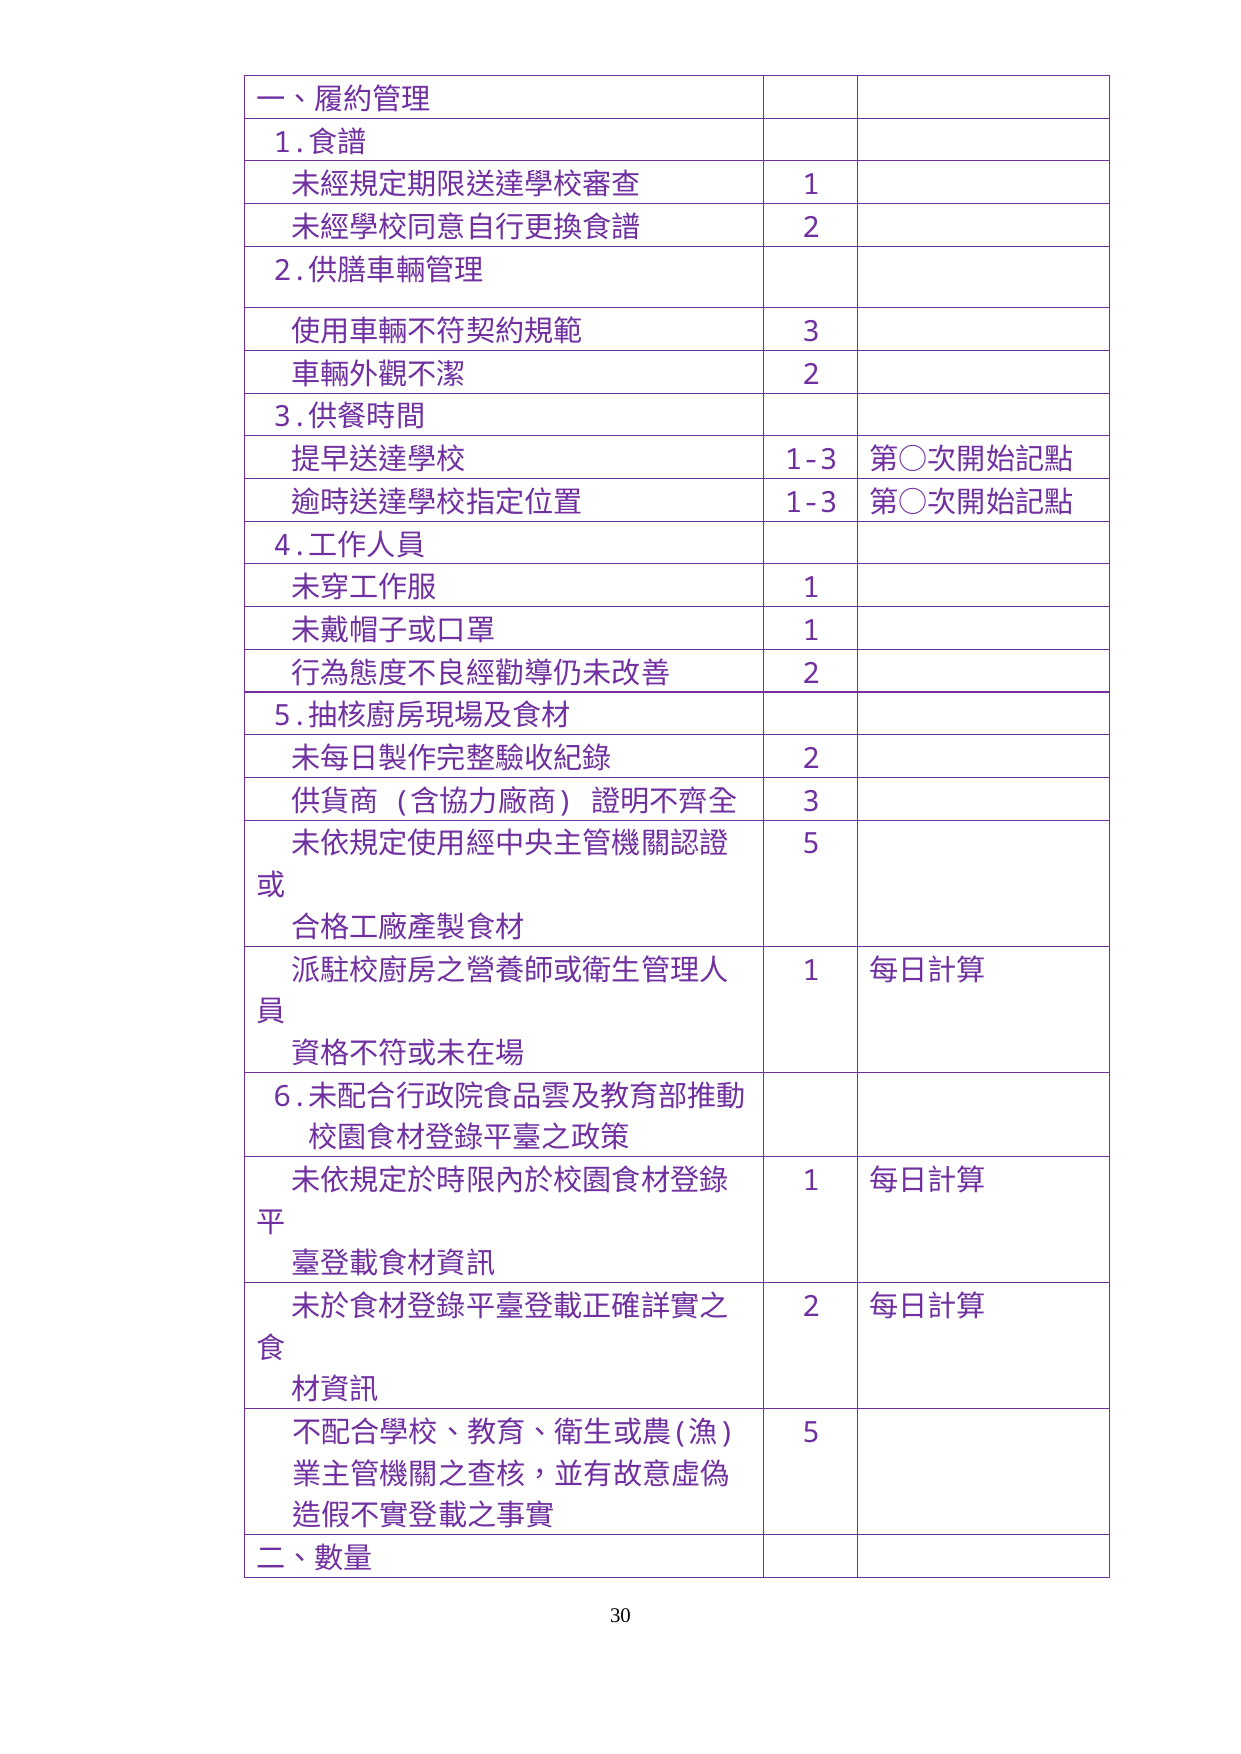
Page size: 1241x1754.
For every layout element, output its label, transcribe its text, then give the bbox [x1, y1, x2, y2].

table_cell [858, 650, 1109, 691]
table_cell [764, 119, 857, 160]
table_cell [764, 1535, 857, 1577]
table_cell [764, 247, 857, 307]
table_cell 1-3 [764, 436, 857, 478]
table_cell 1 [764, 607, 857, 649]
table_cell 1-3 [764, 479, 857, 521]
table_cell 供貨商 (含協力廠商) 證明不齊全 [245, 778, 763, 819]
table_cell [764, 693, 857, 734]
table_cell 派駐校廚房之營養師或衛生管理人員 資格不符或未在場 [245, 947, 763, 1072]
table_cell [858, 351, 1109, 392]
table_cell [858, 204, 1109, 246]
table_cell 5.抽核廚房現場及食材 [245, 693, 763, 734]
table_cell [858, 161, 1109, 203]
table_cell 未依規定於時限內於校園食材登錄平 臺登載食材資訊 [245, 1157, 763, 1282]
table_cell 1 [764, 564, 857, 606]
table_cell 2 [764, 351, 857, 392]
table_cell [858, 76, 1109, 118]
table_cell 2.供膳車輛管理 [245, 247, 763, 307]
table_cell 1.食譜 [245, 119, 763, 160]
table_cell 2 [764, 204, 857, 246]
table_cell 未經規定期限送達學校審查 [245, 161, 763, 203]
table_cell 每日計算 [858, 1283, 1109, 1408]
table_cell 2 [764, 735, 857, 777]
table_cell [858, 247, 1109, 307]
table_cell [858, 394, 1109, 435]
table_cell 不配合學校、教育、衛生或農(漁)業主管機關之查核，並有故意虛偽造假不實登載之事實 [245, 1409, 763, 1534]
table_cell 5 [764, 821, 857, 946]
table_cell 逾時送達學校指定位置 [245, 479, 763, 521]
table_cell 4.工作人員 [245, 522, 763, 563]
table_cell 第○次開始記點 [858, 479, 1109, 521]
table_cell 2 [764, 650, 857, 691]
table_cell 5 [764, 1409, 857, 1534]
table_cell 每日計算 [858, 1157, 1109, 1282]
table_cell 6.未配合行政院食品雲及教育部推動 校園食材登錄平臺之政策 [245, 1073, 763, 1156]
table_cell 2 [764, 1283, 857, 1408]
table_cell 未經學校同意自行更換食譜 [245, 204, 763, 246]
table_cell 3 [764, 308, 857, 350]
table_cell 未於食材登錄平臺登載正確詳實之食 材資訊 [245, 1283, 763, 1408]
table_cell 二、數量 [245, 1535, 763, 1577]
table_cell 每日計算 [858, 947, 1109, 1072]
table_cell 3 [764, 778, 857, 819]
table_cell 車輛外觀不潔 [245, 351, 763, 392]
table_cell 未依規定使用經中央主管機關認證或 合格工廠產製食材 [245, 821, 763, 946]
table_cell 提早送達學校 [245, 436, 763, 478]
table_cell [858, 119, 1109, 160]
table_cell 未每日製作完整驗收紀錄 [245, 735, 763, 777]
table_cell [858, 1073, 1109, 1156]
table_cell 未穿工作服 [245, 564, 763, 606]
table_cell [858, 564, 1109, 606]
table_cell 1 [764, 947, 857, 1072]
table_cell 使用車輛不符契約規範 [245, 308, 763, 350]
table_cell [858, 735, 1109, 777]
table_cell 第○次開始記點 [858, 436, 1109, 478]
table_cell 未戴帽子或口罩 [245, 607, 763, 649]
table_cell 1 [764, 1157, 857, 1282]
table_cell 行為態度不良經勸導仍未改善 [245, 650, 763, 691]
table_cell 一、履約管理 [245, 76, 763, 118]
table_cell 1 [764, 161, 857, 203]
table_cell [764, 522, 857, 563]
table_cell [764, 76, 857, 118]
table_cell [764, 394, 857, 435]
table_cell [858, 1409, 1109, 1534]
table_cell [764, 1073, 857, 1156]
table_cell [858, 1535, 1109, 1577]
table_cell [858, 522, 1109, 563]
table_cell [858, 821, 1109, 946]
table_cell [858, 778, 1109, 819]
table_cell [858, 607, 1109, 649]
table_cell 3.供餐時間 [245, 394, 763, 435]
table_cell [858, 693, 1109, 734]
table_cell [858, 308, 1109, 350]
